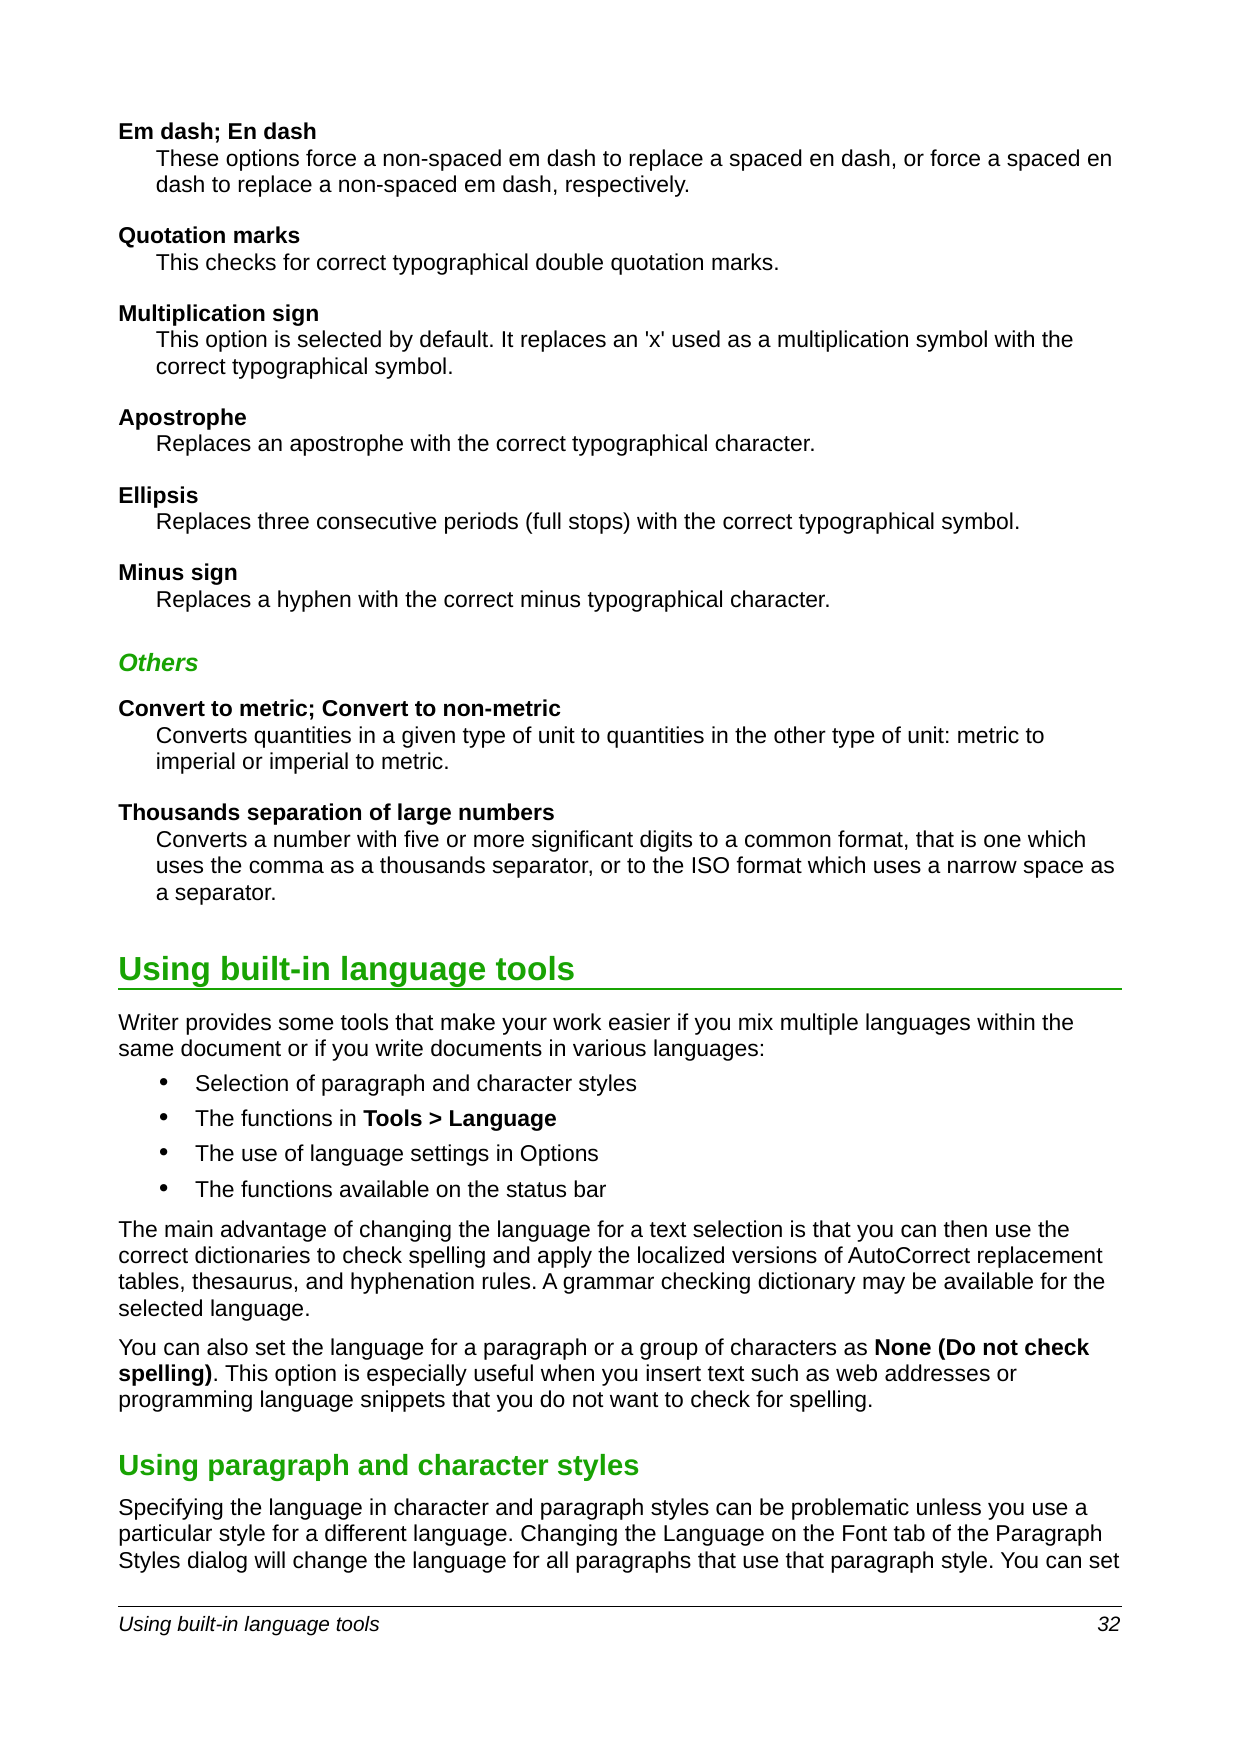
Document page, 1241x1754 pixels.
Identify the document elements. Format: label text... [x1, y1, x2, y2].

text These options force a non-spaced em dash to replace a spaced en dash, or force a spaced en dash to replace a non-spaced em dash, respectively. [156, 144, 1122, 197]
list The use of language settings in Options [156, 1138, 1122, 1168]
list Writer provides some tools that make your work easier if you mix multiple languages within the same document or if you write documents in various languages: [118, 1008, 1122, 1061]
text Converts a number with five or more significant digits to a common format, that is one which uses the comma as a thousands separator, or to the ISO format which uses a narrow space as a separator. [156, 826, 1122, 905]
list The functions available on the status bar [156, 1174, 1122, 1203]
text Ellipsis [118, 482, 1122, 508]
list The functions in Tools > Language [156, 1103, 1122, 1132]
text Em dash; En dash [118, 118, 1122, 144]
text This checks for correct typographical double quotation marks. [156, 248, 1122, 275]
text Replaces a hyphen with the correct minus typographical character. [156, 586, 1122, 612]
text Apostrophe [118, 404, 1122, 430]
text The main advantage of changing the language for a text selection is that you can then use the correct dictionaries to check spelling and apply the localized versions of AutoCorrect replacement tables, thesaurus, and hyphenation rules. A grammar checking dictionary may be available for the selected language. [118, 1216, 1122, 1321]
text This option is selected by default. It replaces an 'x' used as a multiplication symbol with the correct typographical symbol. [156, 326, 1122, 379]
text Minus sign [118, 559, 1122, 586]
subtitle Others [118, 648, 1122, 676]
text Converts quantities in a given type of unit to quantities in the other type of unit: metric to imperial or imperial to metric. [156, 722, 1122, 774]
list Selection of paragraph and character styles [156, 1068, 1122, 1097]
text Multiplication sign [118, 300, 1122, 326]
subtitle Using built-in language tools [118, 949, 1122, 988]
subtitle Using paragraph and character styles [118, 1448, 1122, 1482]
text Replaces three consecutive periods (full stops) with the correct typographical symbol. [156, 508, 1122, 534]
text You can also set the language for a paragraph or a group of characters as None (Do not check spelling). This option is especially useful when you insert text such as web addresses or programming language snippets that you do not want to check for spelling. [118, 1333, 1122, 1412]
text Thousands separation of large numbers [118, 799, 1122, 826]
text Specifying the language in character and paragraph styles can be problematic unless you use a particular style for a different language. Changing the Language on the Font tab of the Paragraph Styles dialog will change the language for all paragraphs that use that paragraph style. You can set [118, 1494, 1122, 1573]
text Convert to metric; Convert to non-metric [118, 695, 1122, 722]
text Replaces an apostrophe with the correct typographical character. [156, 430, 1122, 457]
text Quotation marks [118, 222, 1122, 248]
